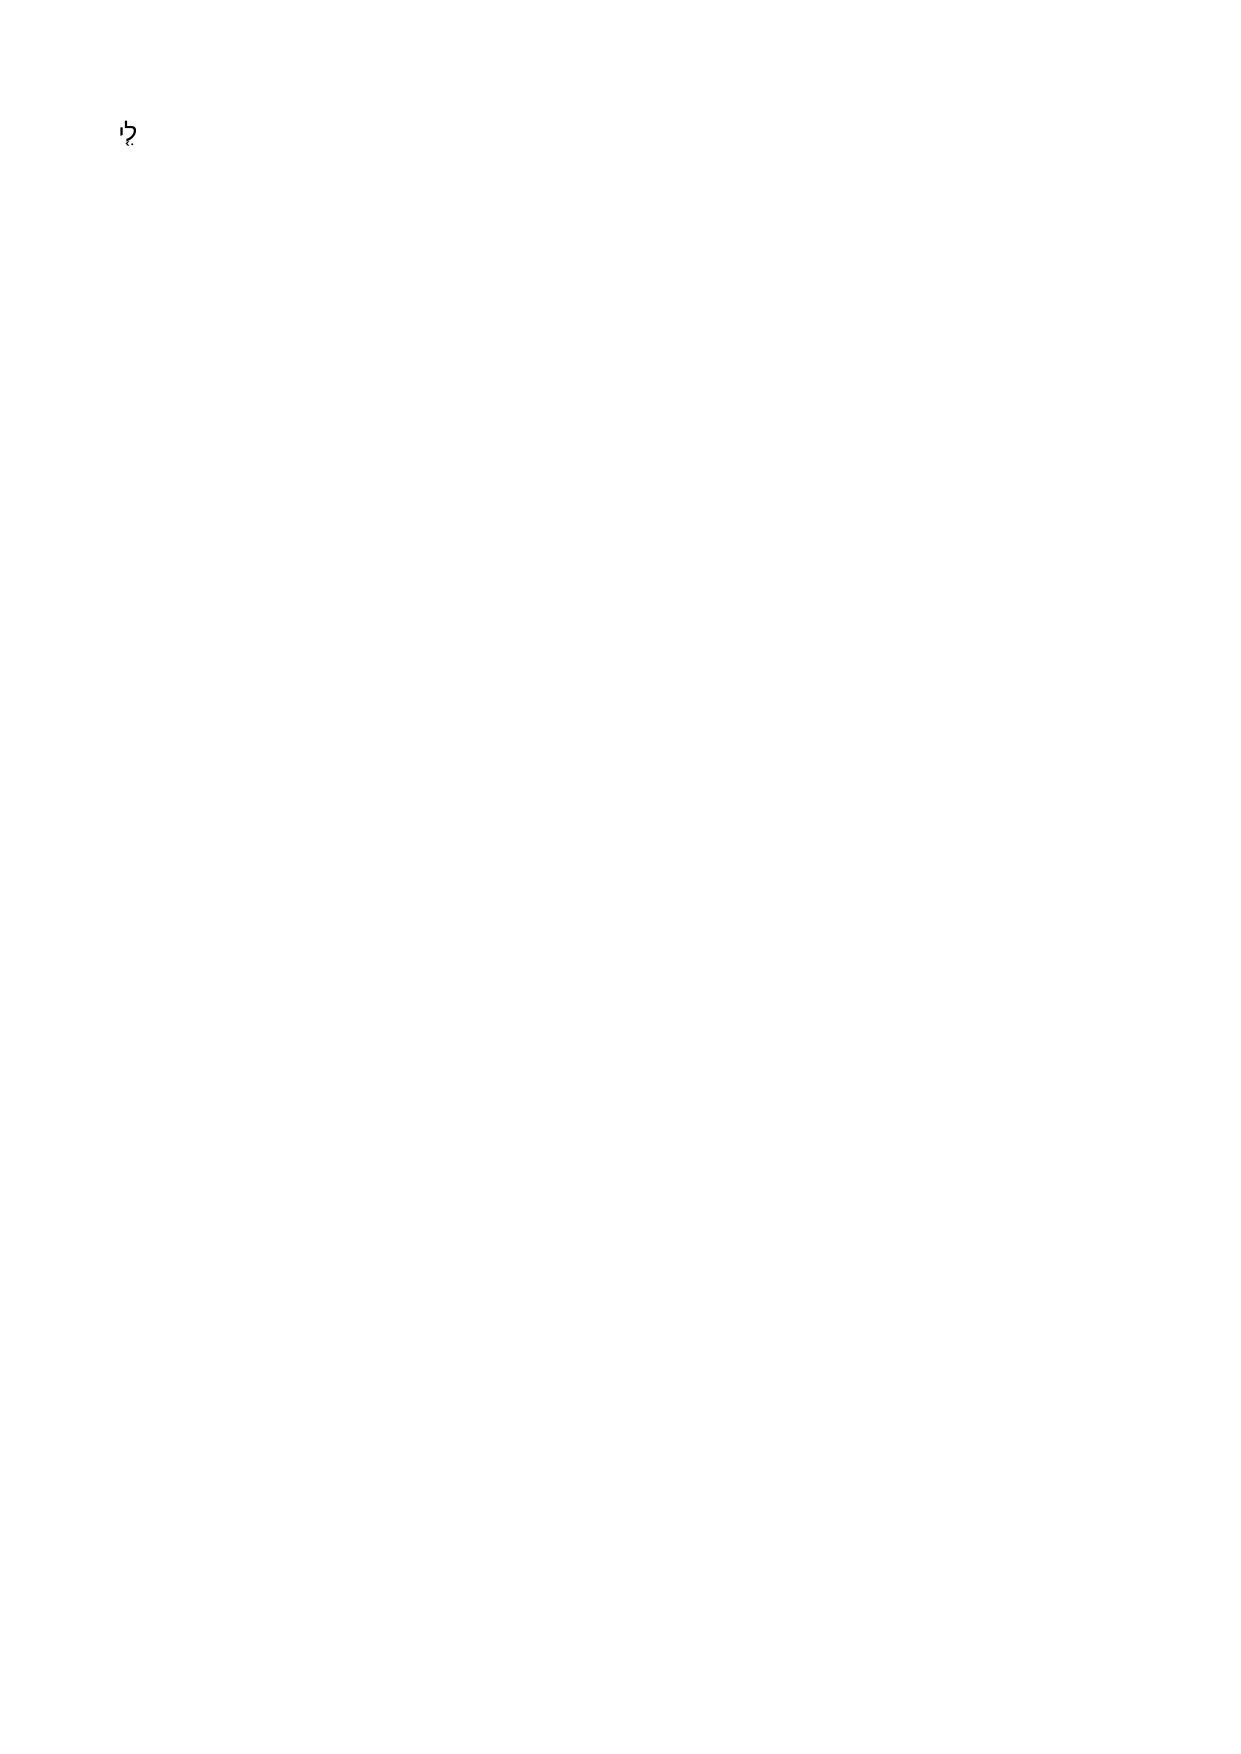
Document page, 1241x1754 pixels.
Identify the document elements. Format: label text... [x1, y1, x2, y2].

text לִ֤י [118, 118, 1122, 147]
